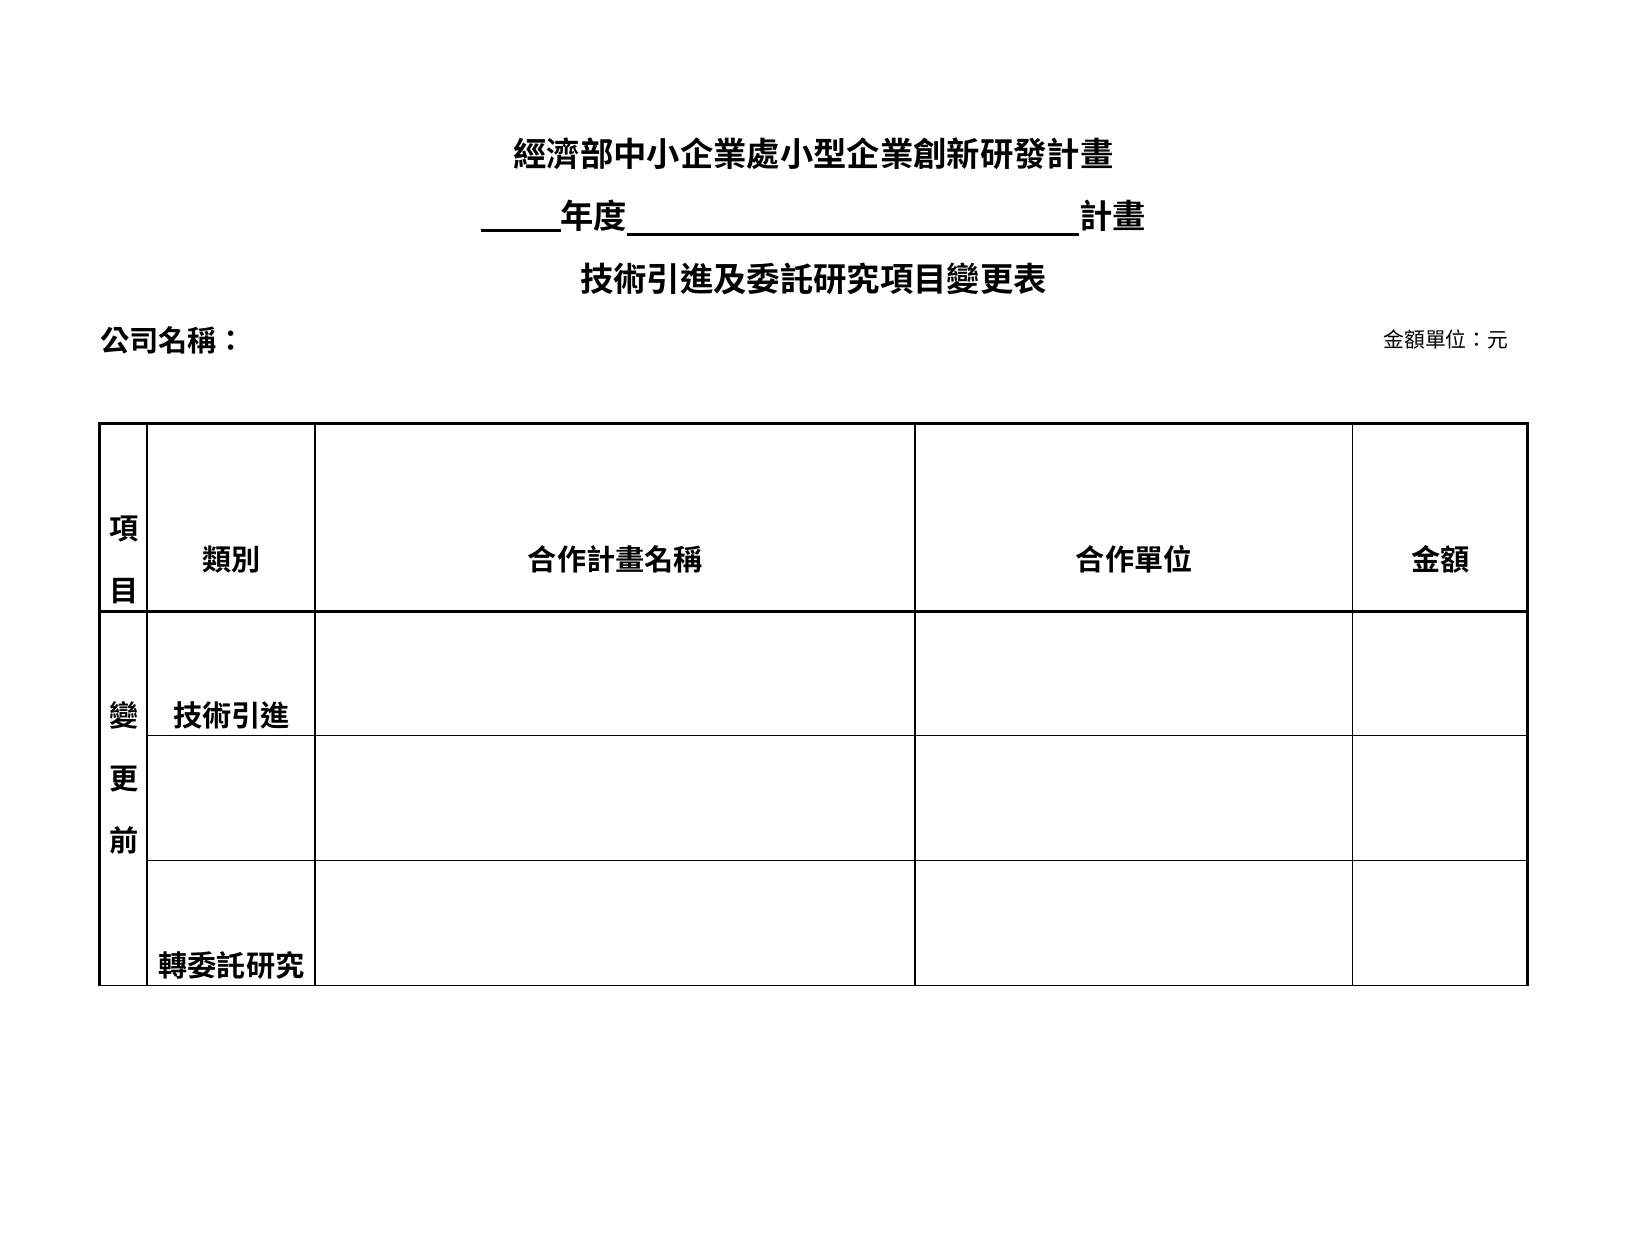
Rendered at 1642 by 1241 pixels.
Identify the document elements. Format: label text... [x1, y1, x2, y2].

table_cell [316, 861, 914, 985]
table_header 項目 [101, 425, 146, 610]
table_cell 技術引進 [148, 613, 314, 735]
text 經濟部中小企業處小型企業創新研發計畫 年度 計畫 [100, 110, 1526, 235]
table_cell 變更前 [101, 613, 146, 985]
table_header 金額 [1353, 425, 1526, 610]
table_header 合作計畫名稱 [316, 425, 914, 610]
table_cell [316, 736, 914, 860]
table_cell [916, 613, 1352, 735]
table_header 合作單位 [916, 425, 1352, 610]
table_cell 轉委託研究 [148, 861, 314, 985]
table_cell [1353, 736, 1526, 860]
table_cell [316, 613, 914, 735]
table_cell [916, 861, 1352, 985]
text 公司名稱： 金額單位：元 [100, 297, 1523, 360]
table_cell [1353, 613, 1526, 735]
table_cell [916, 736, 1352, 860]
table_cell [148, 736, 314, 860]
table_cell [1353, 861, 1526, 985]
table_header 類別 [148, 425, 314, 610]
text 技術引進及委託研究項目變更表 [100, 235, 1526, 297]
